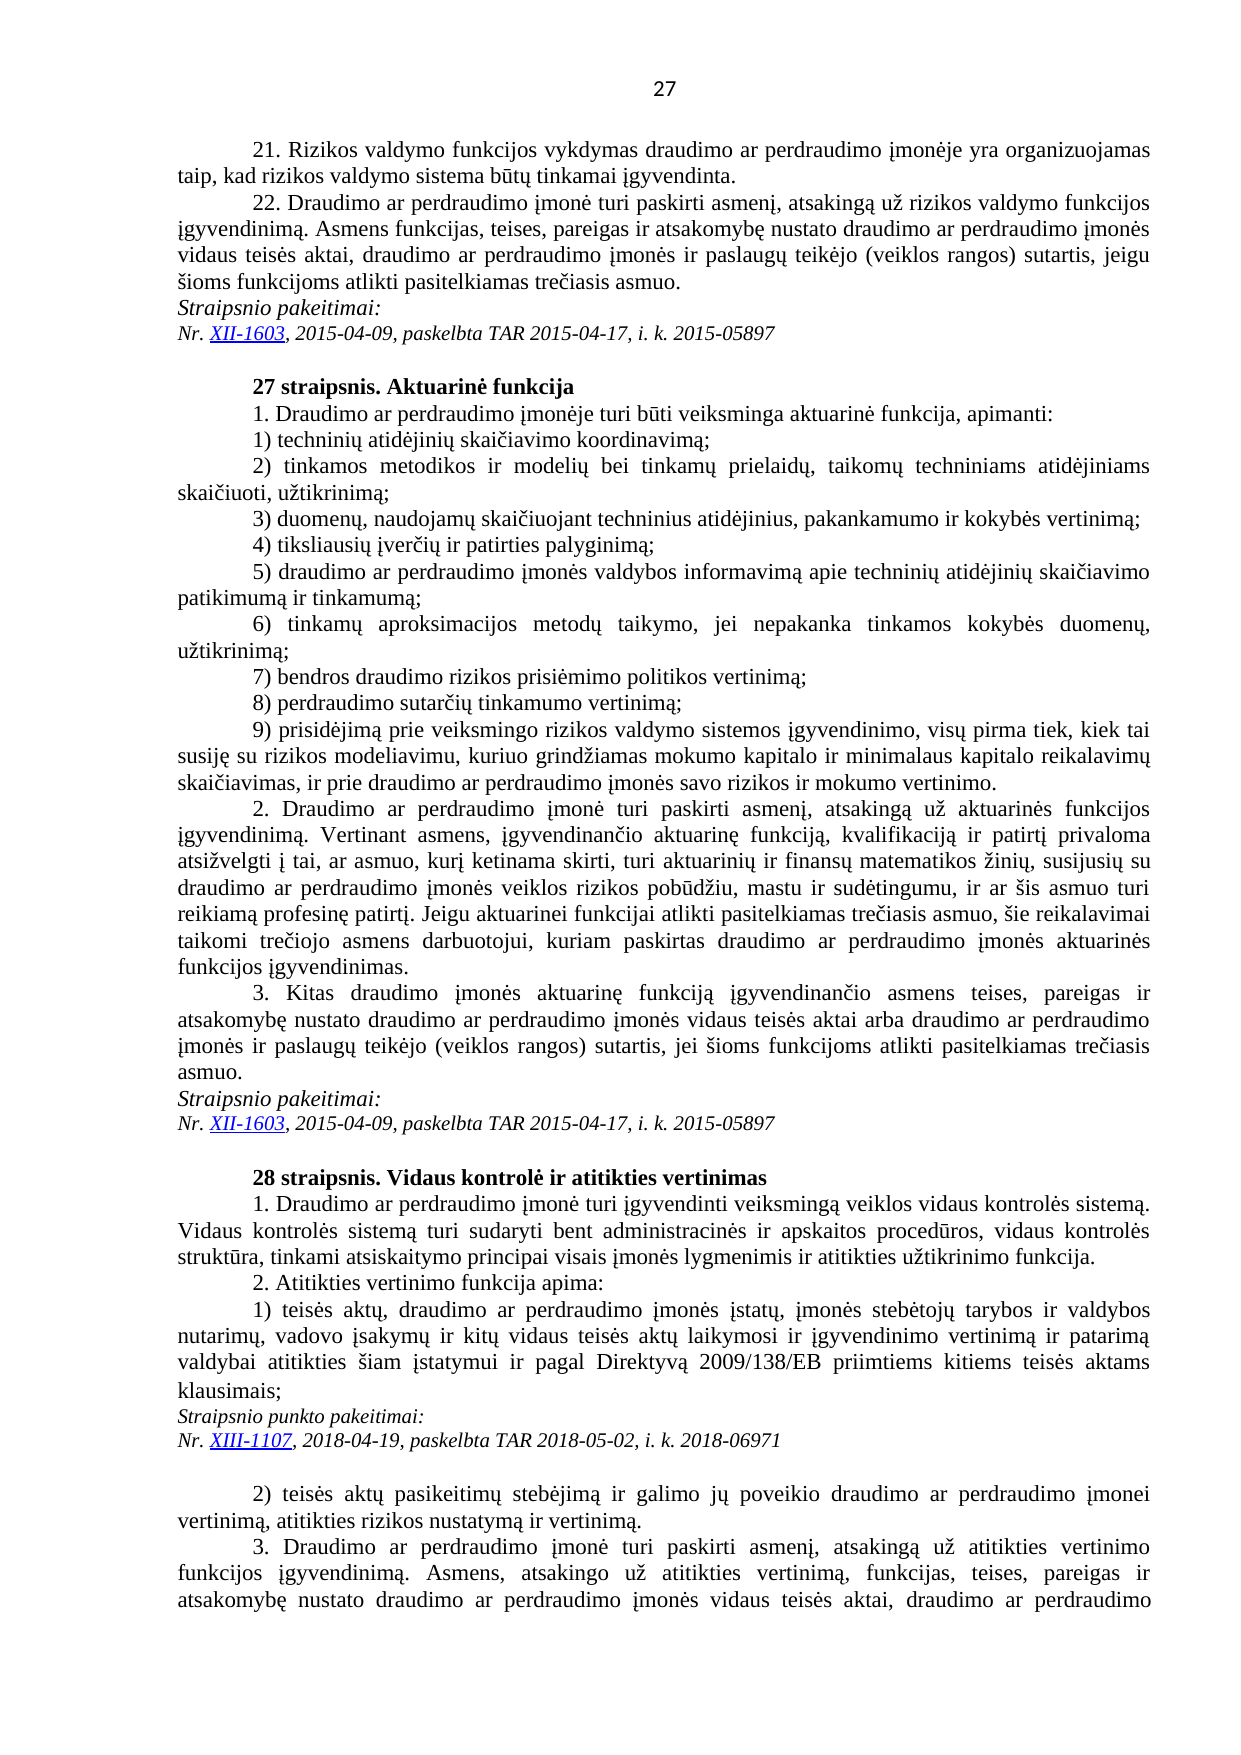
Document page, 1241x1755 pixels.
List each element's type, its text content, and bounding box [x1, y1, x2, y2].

text Straipsnio punkto pakeitimai: [177, 1403, 1152, 1428]
text Straipsnio pakeitimai: [177, 294, 1152, 320]
text 5) draudimo ar perdraudimo įmonės valdybos informavimą apie techninių atidėjinių skaičiavimo patikimumą ir tinkamumą; [177, 558, 1152, 610]
text 28 straipsnis. Vidaus kontrolė ir atitikties vertinimas [177, 1164, 1152, 1190]
text 2. Atitikties vertinimo funkcija apima: [177, 1269, 1152, 1296]
text 2) teisės aktų pasikeitimų stebėjimą ir galimo jų poveikio draudimo ar perdraudimo įmonei vertinimą, atitikties rizikos nustatymą ir vertinimą. [177, 1480, 1152, 1533]
text 7) bendros draudimo rizikos prisiėmimo politikos vertinimą; [177, 663, 1152, 689]
text 3) duomenų, naudojamų skaičiuojant techninius atidėjinius, pakankamumo ir kokybės vertinimą; [177, 505, 1152, 531]
text 6) tinkamų aproksimacijos metodų taikymo, jei nepakanka tinkamos kokybės duomenų, užtikrinimą; [177, 610, 1152, 663]
text Nr. XII-1603, 2015-04-09, paskelbta TAR 2015-04-17, i. k. 2015-05897 [177, 1111, 1152, 1135]
text Nr. XII-1603, 2015-04-09, paskelbta TAR 2015-04-17, i. k. 2015-05897 [177, 320, 1152, 344]
text 3. Kitas draudimo įmonės aktuarinę funkciją įgyvendinančio asmens teises, pareigas ir atsakomybę nustato draudimo ar perdraudimo įmonės vidaus teisės aktai arba draudimo ar perdraudimo įmonės ir paslaugų teikėjo (veiklos rangos) sutartis, jei šioms funkcijoms atlikti pasitelkiamas trečiasis asmuo. [177, 979, 1152, 1085]
text 21. Rizikos valdymo funkcijos vykdymas draudimo ar perdraudimo įmonėje yra organizuojamas taip, kad rizikos valdymo sistema būtų tinkamai įgyvendinta. [177, 136, 1152, 189]
text Nr. XIII-1107, 2018-04-19, paskelbta TAR 2018-05-02, i. k. 2018-06971 [177, 1428, 1152, 1452]
text 2. Draudimo ar perdraudimo įmonė turi paskirti asmenį, atsakingą už aktuarinės funkcijos įgyvendinimą. Vertinant asmens, įgyvendinančio aktuarinę funkciją, kvalifikaciją ir patirtį privaloma atsižvelgti į tai, ar asmuo, kurį ketinama skirti, turi aktuarinių ir finansų matematikos žinių, susijusių su draudimo ar perdraudimo įmonės veiklos rizikos pobūdžiu, mastu ir sudėtingumu, ir ar šis asmuo turi reikiamą profesinę patirtį. Jeigu aktuarinei funkcijai atlikti pasitelkiamas trečiasis asmuo, šie reikalavimai taikomi trečiojo asmens darbuotojui, kuriam paskirtas draudimo ar perdraudimo įmonės aktuarinės funkcijos įgyvendinimas. [177, 795, 1152, 979]
text 27 straipsnis. Aktuarinė funkcija [177, 373, 1152, 399]
text 3. Draudimo ar perdraudimo įmonė turi paskirti asmenį, atsakingą už atitikties vertinimo funkcijos įgyvendinimą. Asmens, atsakingo už atitikties vertinimą, funkcijas, teises, pareigas ir atsakomybę nustato draudimo ar perdraudimo įmonės vidaus teisės aktai, draudimo ar perdraudimo [177, 1533, 1152, 1612]
text 22. Draudimo ar perdraudimo įmonė turi paskirti asmenį, atsakingą už rizikos valdymo funkcijos įgyvendinimą. Asmens funkcijas, teises, pareigas ir atsakomybę nustato draudimo ar perdraudimo įmonės vidaus teisės aktai, draudimo ar perdraudimo įmonės ir paslaugų teikėjo (veiklos rangos) sutartis, jeigu šioms funkcijoms atlikti pasitelkiamas trečiasis asmuo. [177, 189, 1152, 294]
text 1. Draudimo ar perdraudimo įmonėje turi būti veiksminga aktuarinė funkcija, apimanti: [177, 399, 1152, 426]
text 9) prisidėjimą prie veiksmingo rizikos valdymo sistemos įgyvendinimo, visų pirma tiek, kiek tai susiję su rizikos modeliavimu, kuriuo grindžiamas mokumo kapitalo ir minimalaus kapitalo reikalavimų skaičiavimas, ir prie draudimo ar perdraudimo įmonės savo rizikos ir mokumo vertinimo. [177, 716, 1152, 795]
text 1) techninių atidėjinių skaičiavimo koordinavimą; [177, 426, 1152, 452]
text 2) tinkamos metodikos ir modelių bei tinkamų prielaidų, taikomų techniniams atidėjiniams skaičiuoti, užtikrinimą; [177, 452, 1152, 505]
text 4) tiksliausių įverčių ir patirties palyginimą; [177, 531, 1152, 558]
text Straipsnio pakeitimai: [177, 1085, 1152, 1111]
text 1. Draudimo ar perdraudimo įmonė turi įgyvendinti veiksmingą veiklos vidaus kontrolės sistemą. Vidaus kontrolės sistemą turi sudaryti bent administracinės ir apskaitos procedūros, vidaus kontrolės struktūra, tinkami atsiskaitymo principai visais įmonės lygmenimis ir atitikties užtikrinimo funkcija. [177, 1190, 1152, 1269]
text 8) perdraudimo sutarčių tinkamumo vertinimą; [177, 689, 1152, 716]
text 1) teisės aktų, draudimo ar perdraudimo įmonės įstatų, įmonės stebėtojų tarybos ir valdybos nutarimų, vadovo įsakymų ir kitų vidaus teisės aktų laikymosi ir įgyvendinimo vertinimą ir patarimą valdybai atitikties šiam įstatymui ir pagal Direktyvą 2009/138/EB priimtiems kitiems teisės aktams klausimais; [177, 1296, 1152, 1403]
